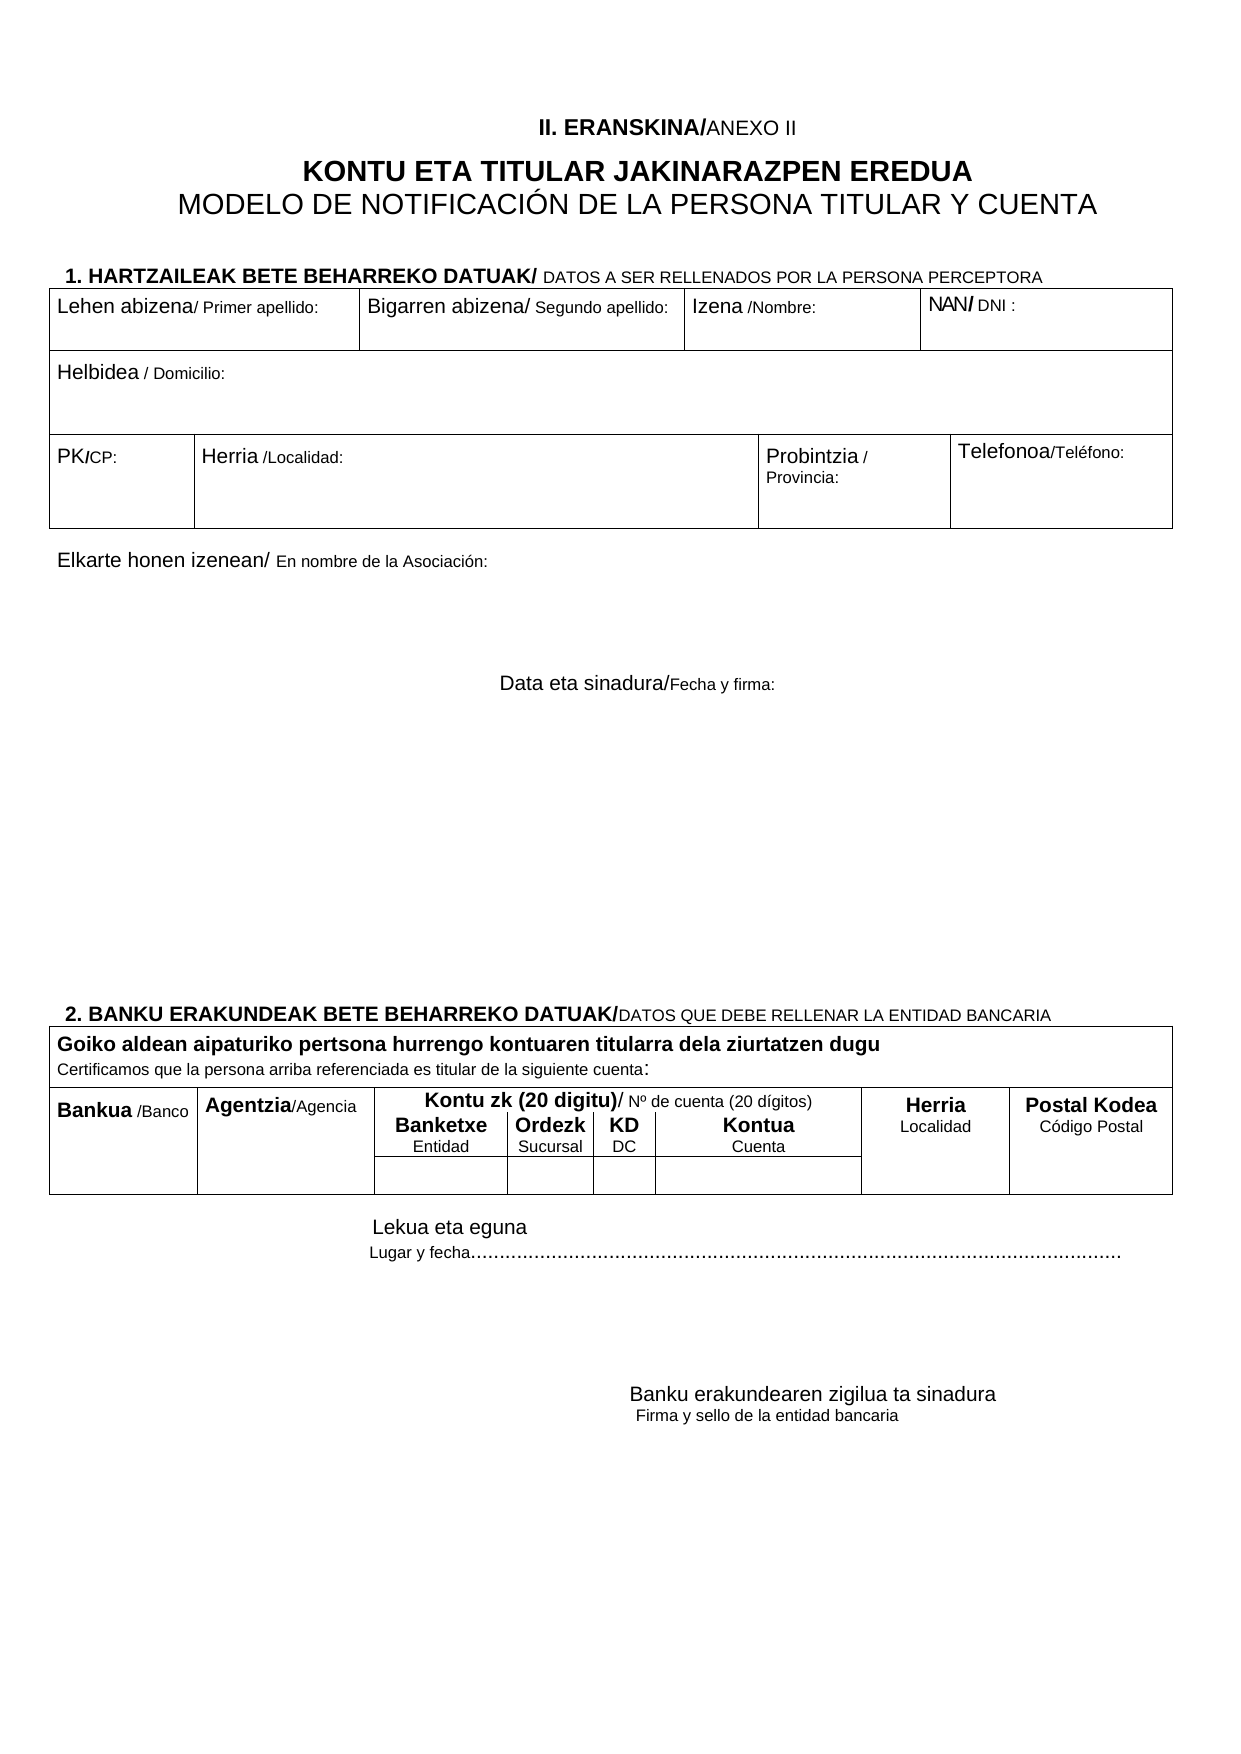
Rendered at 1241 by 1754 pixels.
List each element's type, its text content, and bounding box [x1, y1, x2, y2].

table_cell [442, 1157, 476, 1194]
table_cell [862, 1156, 1009, 1194]
table_cell [624, 1157, 655, 1194]
table_cell Lekua eta eguna Lugar y fecha................................................................................................................. Banku erakundearen zigilua ta sinadura Firma y sello de la entidad bancaria [50, 1195, 1173, 1444]
table_cell Ordezk Sucursal [508, 1112, 593, 1156]
table_cell [759, 1157, 779, 1194]
table_cell [50, 395, 1172, 433]
table_cell [409, 1157, 442, 1194]
text II. ERANSKINA/ANEXO II [153, 114, 1181, 141]
table_cell [1010, 1156, 1172, 1194]
table_cell [572, 1157, 593, 1194]
table_cell [841, 1157, 861, 1194]
table_cell Data eta sinadura/Fecha y firma: [50, 628, 1173, 786]
table_cell [552, 1157, 572, 1194]
table_cell PK/CP: [50, 435, 194, 528]
table_cell [676, 1157, 696, 1194]
table_cell [594, 1157, 624, 1194]
table_cell Postal Kodea Código Postal [1010, 1088, 1172, 1156]
table_cell [820, 1157, 841, 1194]
table_cell [738, 1157, 758, 1194]
table_cell [476, 1157, 507, 1194]
table_header Goiko aldean aipaturiko pertsona hurrengo kontuaren titularra dela ziurtatzen dugu Certificamos que la persona arriba referenciada es titular de la siguiente cuenta: [50, 1027, 1172, 1087]
table_cell [375, 1157, 408, 1194]
table_cell Helbidea / Domicilio: [50, 351, 1172, 395]
table_cell [800, 1157, 820, 1194]
table_cell Herria /Localidad: [195, 435, 758, 528]
table_cell Telefonoa/Teléfono: [951, 435, 1172, 528]
table_cell Herria Localidad [862, 1088, 1009, 1156]
table_cell [531, 1157, 552, 1194]
table_cell Elkarte honen izenean/ En nombre de la Asociación: [50, 529, 1173, 628]
table_cell [198, 1156, 374, 1194]
table_cell Kontu zk (20 digitu)/ Nº de cuenta (20 dígitos) [375, 1088, 861, 1112]
table_cell Banketxe Entidad [375, 1112, 507, 1156]
table_cell [508, 1157, 531, 1194]
table_header Lehen abizena/ Primer apellido: [50, 289, 359, 349]
table_cell [656, 1157, 676, 1194]
table_cell [696, 1157, 717, 1194]
table_cell Kontua Cuenta [656, 1112, 861, 1156]
text MODELO DE NOTIFICACIÓN DE LA PERSONA TITULAR Y CUENTA [94, 187, 1181, 221]
table_header Bigarren abizena/ Segundo apellido: [360, 289, 684, 349]
table_cell [50, 1156, 197, 1194]
table_cell Bankua /Banco [50, 1088, 197, 1156]
table_cell KD DC [594, 1112, 655, 1156]
text KONTU ETA TITULAR JAKINARAZPEN EREDUA [94, 154, 1181, 187]
text 1. HARTZAILEAK BETE BEHARREKO DATUAK/ DATOS A SER RELLENADOS POR LA PERSONA PERCEPTORA [65, 264, 1181, 288]
table_cell Agentzia/Agencia [198, 1088, 374, 1156]
table_header Izena /Nombre: [685, 289, 920, 349]
text 2. BANKU ERAKUNDEAK BETE BEHARREKO DATUAK/DATOS QUE DEBE RELLENAR LA ENTIDAD BANCARIA [65, 1002, 1181, 1026]
table_header NAN/ DNI : [921, 289, 1172, 349]
table_cell [717, 1157, 738, 1194]
table_cell Probintzia / Provincia: [759, 435, 950, 528]
table_cell [779, 1157, 800, 1194]
